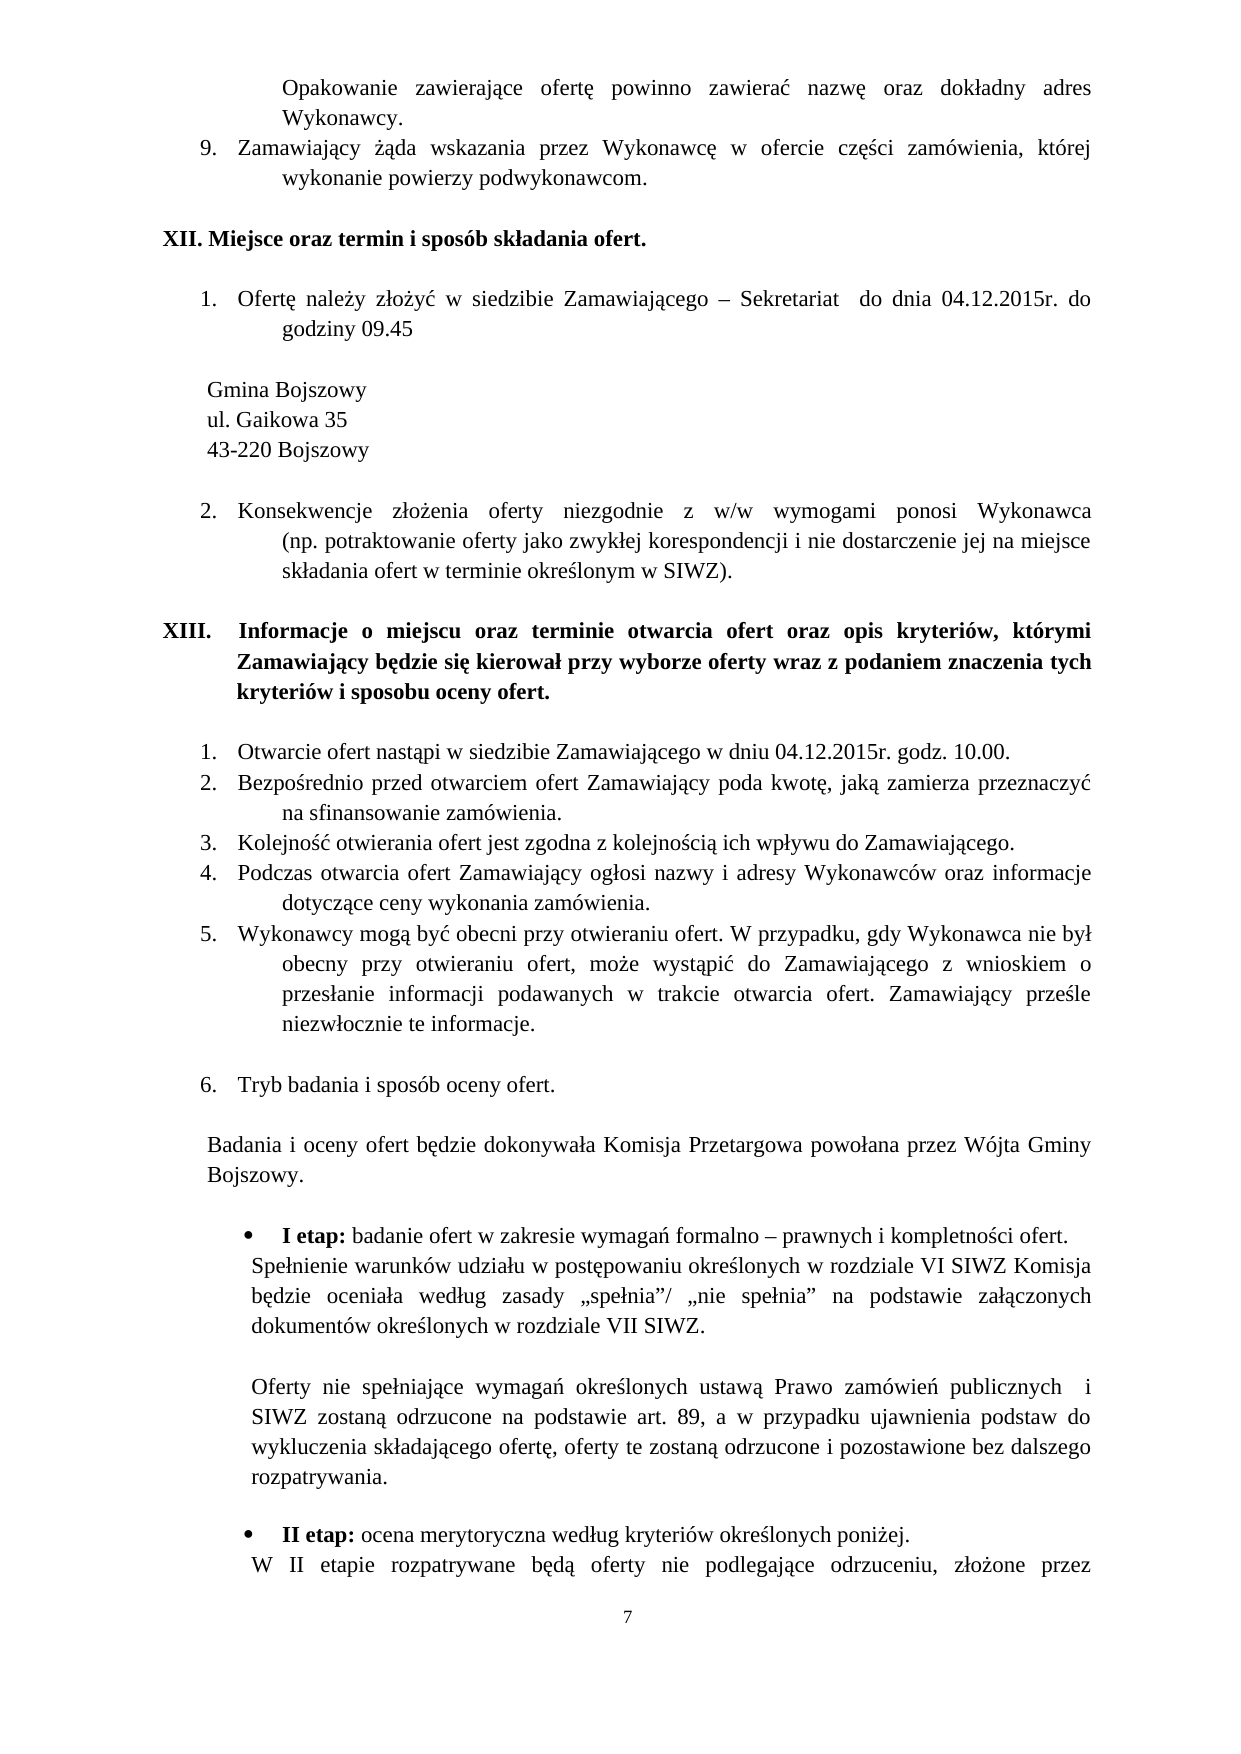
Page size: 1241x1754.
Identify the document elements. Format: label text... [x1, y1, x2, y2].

text XIII. Informacje o miejscu oraz terminie otwarcia ofert oraz opis kryteriów, którymi Zamawiający będzie się kierował przy wyborze oferty wraz z podaniem znaczenia tych kryteriów i sposobu oceny ofert. [162, 617, 1093, 704]
list Zamawiający żąda wskazania przez Wykonawcę w ofercie części zamówienia, której wykonanie powierzy podwykonawcom. [200, 134, 1093, 191]
list Podczas otwarcia ofert Zamawiający ogłosi nazwy i adresy Wykonawców oraz informacje dotyczące ceny wykonania zamówienia. [200, 859, 1093, 916]
list Gmina Bojszowy [207, 376, 1093, 402]
list 43-220 Bojszowy [207, 436, 1093, 463]
list Konsekwencje złożenia oferty niezgodnie z w/w wymogami ponosi Wykonawca (np. potraktowanie oferty jako zwykłej korespondencji i nie dostarczenie jej na miejsce składania ofert w terminie określonym w SIWZ). [200, 497, 1093, 583]
text XII. Miejsce oraz termin i sposób składania ofert. [162, 225, 1093, 251]
list Wykonawcy mogą być obecni przy otwieraniu ofert. W przypadku, gdy Wykonawca nie był obecny przy otwieraniu ofert, może wystąpić do Zamawiającego z wnioskiem o przesłanie informacji podawanych w trakcie otwarcia ofert. Zamawiający prześle niezwłocznie te informacje. [200, 919, 1093, 1037]
list Opakowanie zawierające ofertę powinno zawierać nazwę oraz dokładny adres Wykonawcy. [200, 74, 1093, 130]
list II etap: ocena merytoryczna według kryteriów określonych poniżej. [244, 1521, 1093, 1547]
text Oferty nie spełniające wymagań określonych ustawą Prawo zamówień publicznych i SIWZ zostaną odrzucone na podstawie art. 89, a w przypadku ujawnienia podstaw do wykluczenia składającego ofertę, oferty te zostaną odrzucone i pozostawione bez dalszego rozpatrywania. [251, 1373, 1093, 1490]
text W II etapie rozpatrywane będą oferty nie podlegające odrzuceniu, złożone przez [251, 1551, 1093, 1578]
list Otwarcie ofert nastąpi w siedzibie Zamawiającego w dniu 04.12.2015r. godz. 10.00. [200, 738, 1093, 765]
list Kolejność otwierania ofert jest zgodna z kolejnością ich wpływu do Zamawiającego. [200, 829, 1093, 855]
list Ofertę należy złożyć w siedzibie Zamawiającego – Sekretariat do dnia 04.12.2015r. do godziny 09.45 [200, 285, 1093, 342]
list I etap: badanie ofert w zakresie wymagań formalno – prawnych i kompletności ofert. [244, 1222, 1093, 1248]
list Tryb badania i sposób oceny ofert. [200, 1071, 1093, 1097]
list ul. Gaikowa 35 [207, 406, 1093, 432]
text Badania i oceny ofert będzie dokonywała Komisja Przetargowa powołana przez Wójta Gminy Bojszowy. [207, 1131, 1093, 1188]
text Spełnienie warunków udziału w postępowaniu określonych w rozdziale VI SIWZ Komisja będzie oceniała według zasady „spełnia”/ „nie spełnia” na podstawie załączonych dokumentów określonych w rozdziale VII SIWZ. [251, 1252, 1093, 1339]
list Bezpośrednio przed otwarciem ofert Zamawiający poda kwotę, jaką zamierza przeznaczyć na sfinansowanie zamówienia. [200, 768, 1093, 825]
